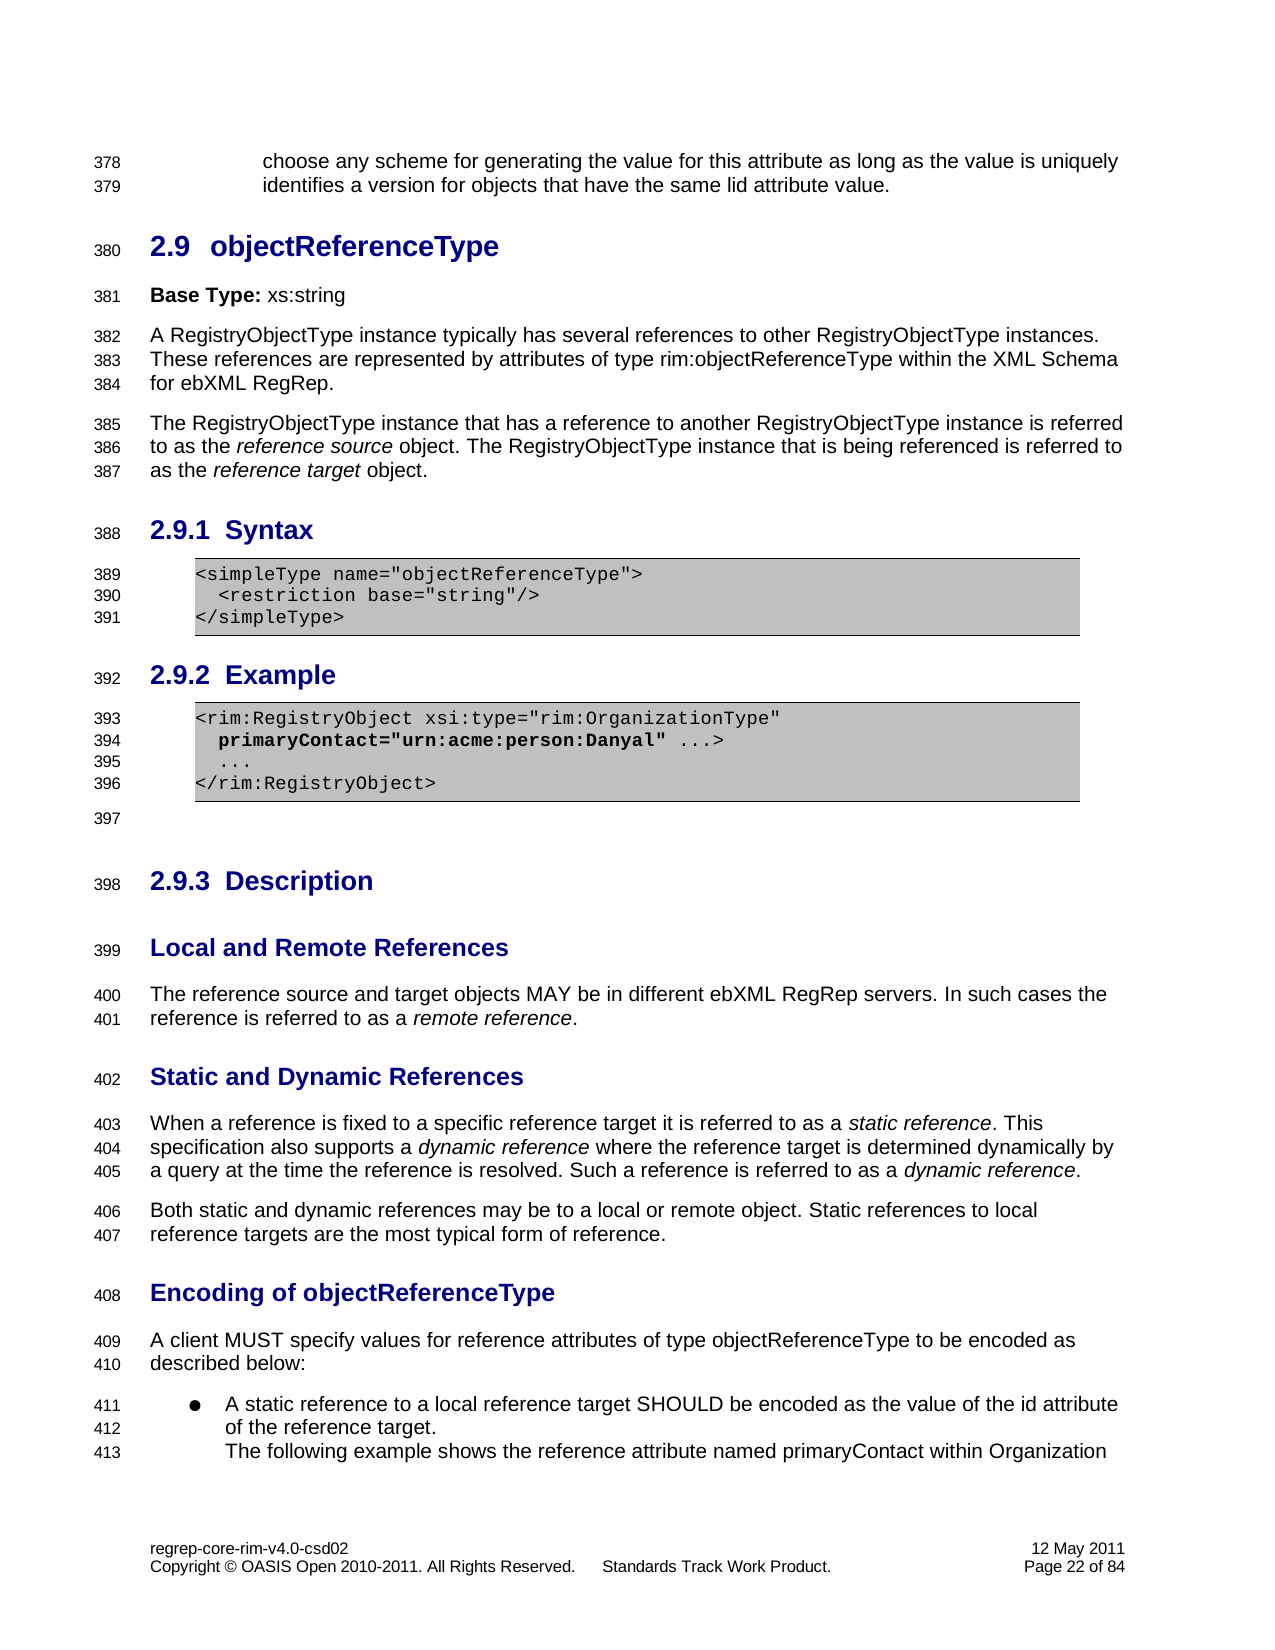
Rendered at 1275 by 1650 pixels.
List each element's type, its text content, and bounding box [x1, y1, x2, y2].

text When a reference is fixed to a specific reference target it is referred to as a static reference. This specification also supports a dynamic reference where the reference target is determined dynamically by a query at the time the reference is resolved. Such a reference is referred to as a dynamic reference. [150, 1112, 1125, 1182]
subtitle Local and Remote References [150, 933, 1125, 962]
text The reference source and target objects MAY be in different ebXML RegRep servers. In such cases the reference is referred to as a remote reference. [150, 982, 1125, 1029]
text <simpleType name="objectReferenceType"> [195, 559, 1080, 579]
text Base Type: xs:string [150, 284, 1125, 307]
text primaryContact="urn:acme:person:Danyal" ...> [195, 724, 1080, 745]
list A static reference to a local reference target SHOULD be encoded as the value of the id attribute of the reference target. The following example shows the reference attribute named primaryContact within Organization [187, 1392, 1125, 1463]
subtitle Example [150, 660, 1125, 690]
text ... [195, 745, 1080, 767]
text <rim:RegistryObject xsi:type="rim:OrganizationType" [195, 703, 1080, 724]
subtitle Encoding of objectReferenceType [150, 1279, 1125, 1307]
subtitle Description [150, 866, 1125, 896]
text The RegistryObjectType instance that has a reference to another RegistryObjectType instance is referred to as the reference source object. The RegistryObjectType instance that is being referenced is referred to as the reference target object. [150, 411, 1125, 482]
text </rim:RegistryObject> [195, 767, 1080, 801]
text Both static and dynamic references may be to a local or remote object. Static references to local reference targets are the most typical form of reference. [150, 1199, 1125, 1246]
subtitle Syntax [150, 515, 1125, 545]
text <restriction base="string"/> [195, 579, 1080, 601]
text </simpleType> [195, 601, 1080, 635]
subtitle Static and Dynamic References [150, 1063, 1125, 1091]
subtitle objectReferenceType [150, 230, 1125, 263]
text A client MUST specify values for reference attributes of type objectReferenceType to be encoded as described below: [150, 1328, 1125, 1375]
list choose any scheme for generating the value for this attribute as long as the value is uniquely identifies a version for objects that have the same lid attribute value. [225, 150, 1125, 197]
text A RegistryObjectType instance typically has several references to other RegistryObjectType instances. These references are represented by attributes of type rim:objectReferenceType within the XML Schema for ebXML RegRep. [150, 324, 1125, 394]
